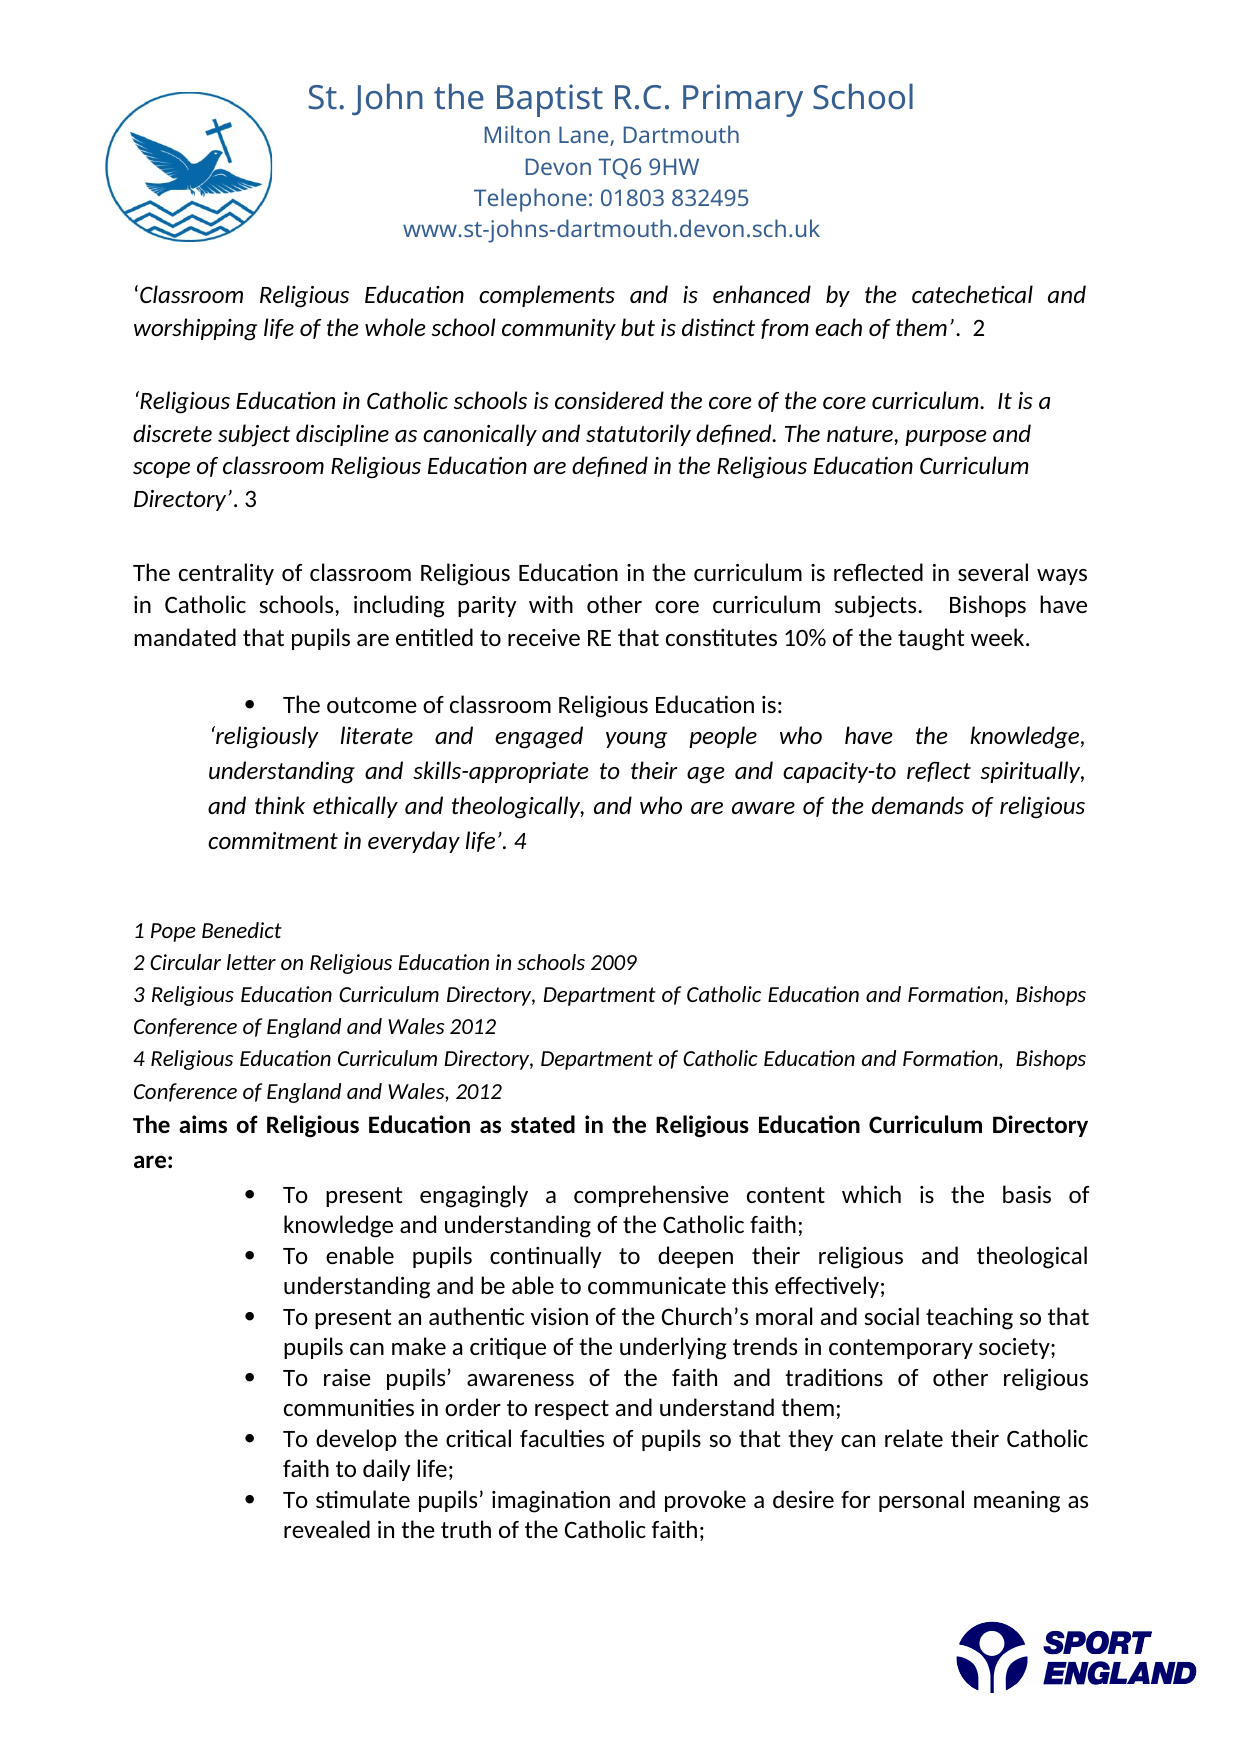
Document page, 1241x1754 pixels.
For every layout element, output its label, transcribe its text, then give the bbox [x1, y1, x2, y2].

text 1 Pope Benedict [133, 916, 1090, 944]
list To raise pupils’ awareness of the faith and traditions of other religious communities in order to respect and understand them; [245, 1362, 1090, 1423]
list To present an authentic vision of the Church’s moral and social teaching so that pupils can make a critique of the underlying trends in contemporary society; [245, 1301, 1090, 1362]
subtitle ‘Religious Education in Catholic schools is considered the core of the core curriculum. It is a discrete subject discipline as canonically and statutorily defined. The nature, purpose and scope of classroom Religious Education are defined in the Religious Education Curriculum Directory’. 3 [133, 385, 1090, 514]
text ‘religiously literate and engaged young people who have the knowledge, understanding and skills-appropriate to their age and capacity-to reflect spiritually, and think ethically and theologically, and who are aware of the demands of religious commitment in everyday life’. 4 [208, 720, 1090, 856]
list To enable pupils continually to deepen their religious and theological understanding and be able to communicate this effectively; [245, 1240, 1090, 1301]
subtitle The centrality of classroom Religious Education in the curriculum is reflected in several ways in Catholic schools, including parity with other core curriculum subjects. Bishops have mandated that pupils are entitled to receive RE that constitutes 10% of the taught week. [133, 557, 1090, 652]
list To present engagingly a comprehensive content which is the basis of knowledge and understanding of the Catholic faith; [245, 1179, 1090, 1240]
list To stimulate pupils’ imagination and provoke a desire for personal meaning as revealed in the truth of the Catholic faith; [245, 1484, 1090, 1545]
text 4 Religious Education Curriculum Directory, Department of Catholic Education and Formation, Bishops Conference of England and Wales, 2012 [133, 1044, 1090, 1105]
text 3 Religious Education Curriculum Directory, Department of Catholic Education and Formation, Bishops Conference of England and Wales 2012 [133, 980, 1090, 1040]
subtitle ‘Classroom Religious Education complements and is enhanced by the catechetical and worshipping life of the whole school community but is distinct from each of them’. 2 [133, 279, 1090, 342]
list The outcome of classroom Religious Education is: [245, 689, 1090, 720]
list To develop the critical faculties of pupils so that they can relate their Catholic faith to daily life; [245, 1423, 1090, 1484]
text 2 Circular letter on Religious Education in schools 2009 [133, 948, 1090, 976]
text The aims of Religious Education as stated in the Religious Education Curriculum Directory are: [133, 1109, 1090, 1174]
